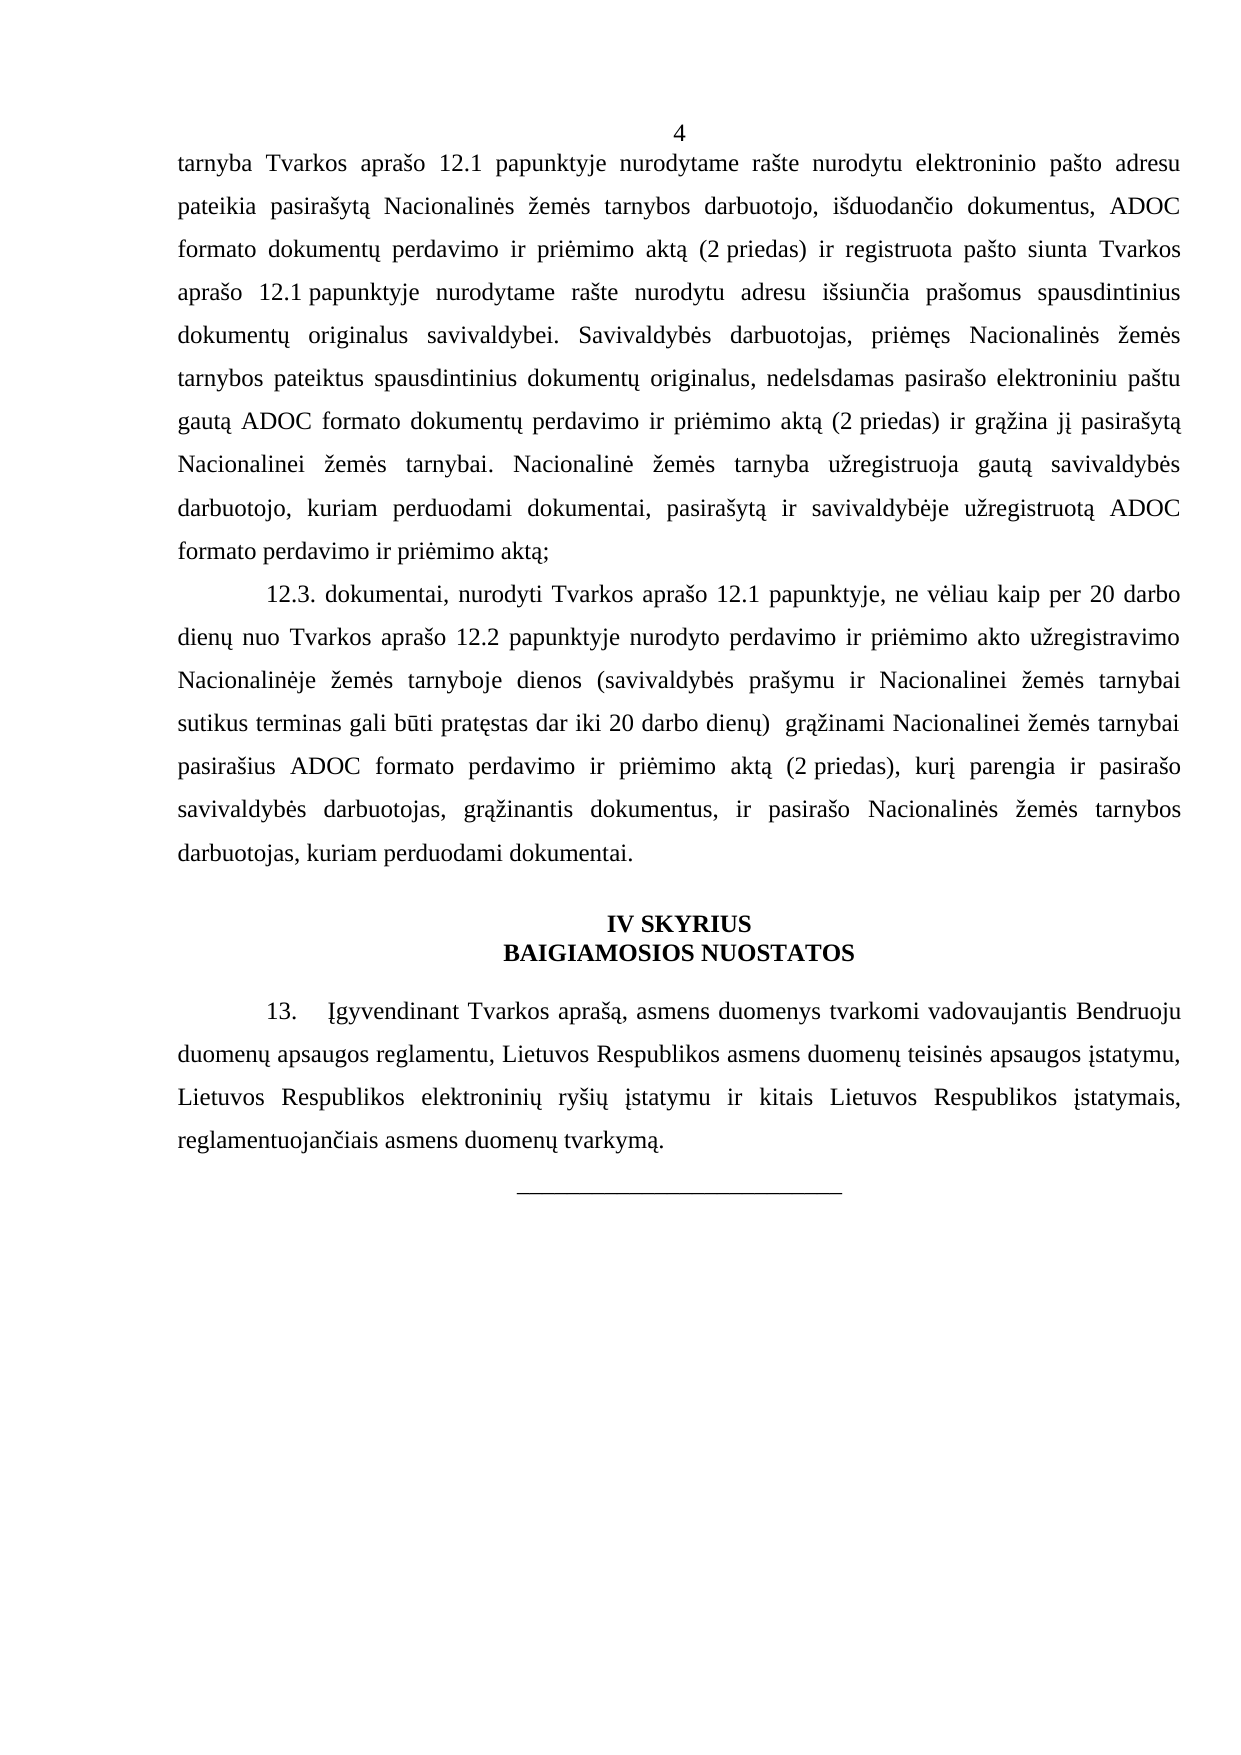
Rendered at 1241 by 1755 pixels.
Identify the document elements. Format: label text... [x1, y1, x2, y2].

text 13. Įgyvendinant Tvarkos aprašą, asmens duomenys tvarkomi vadovaujantis Bendruoju duomenų apsaugos reglamentu, Lietuvos Respublikos asmens duomenų teisinės apsaugos įstatymu, Lietuvos Respublikos elektroninių ryšių įstatymu ir kitais Lietuvos Respublikos įstatymais, reglamentuojančiais asmens duomenų tvarkymą. [177, 996, 1181, 1154]
text IV SKYRIUS [177, 909, 1181, 938]
text 12.3. dokumentai, nurodyti Tvarkos aprašo 12.1 papunktyje, ne vėliau kaip per 20 darbo dienų nuo Tvarkos aprašo 12.2 papunktyje nurodyto perdavimo ir priėmimo akto užregistravimo Nacionalinėje žemės tarnyboje dienos (savivaldybės prašymu ir Nacionalinei žemės tarnybai sutikus terminas gali būti pratęstas dar iki 20 darbo dienų) grąžinami Nacionalinei žemės tarnybai pasirašius ADOC formato perdavimo ir priėmimo aktą (2 priedas), kurį parengia ir pasirašo savivaldybės darbuotojas, grąžinantis dokumentus, ir pasirašo Nacionalinės žemės tarnybos darbuotojas, kuriam perduodami dokumentai. [177, 579, 1181, 866]
text tarnyba Tvarkos aprašo 12.1 papunktyje nurodytame rašte nurodytu elektroninio pašto adresu pateikia pasirašytą Nacionalinės žemės tarnybos darbuotojo, išduodančio dokumentus, ADOC formato dokumentų perdavimo ir priėmimo aktą (2 priedas) ir registruota pašto siunta Tvarkos aprašo 12.1 papunktyje nurodytame rašte nurodytu adresu išsiunčia prašomus spausdintinius dokumentų originalus savivaldybei. Savivaldybės darbuotojas, priėmęs Nacionalinės žemės tarnybos pateiktus spausdintinius dokumentų originalus, nedelsdamas pasirašo elektroniniu paštu gautą ADOC formato dokumentų perdavimo ir priėmimo aktą (2 priedas) ir grąžina jį pasirašytą Nacionalinei žemės tarnybai. Nacionalinė žemės tarnyba užregistruoja gautą savivaldybės darbuotojo, kuriam perduodami dokumentai, pasirašytą ir savivaldybėje užregistruotą ADOC formato perdavimo ir priėmimo aktą; [177, 148, 1181, 564]
text __________________________ [177, 1168, 1181, 1197]
text BAIGIAMOSIOS NUOSTATOS [177, 938, 1181, 967]
